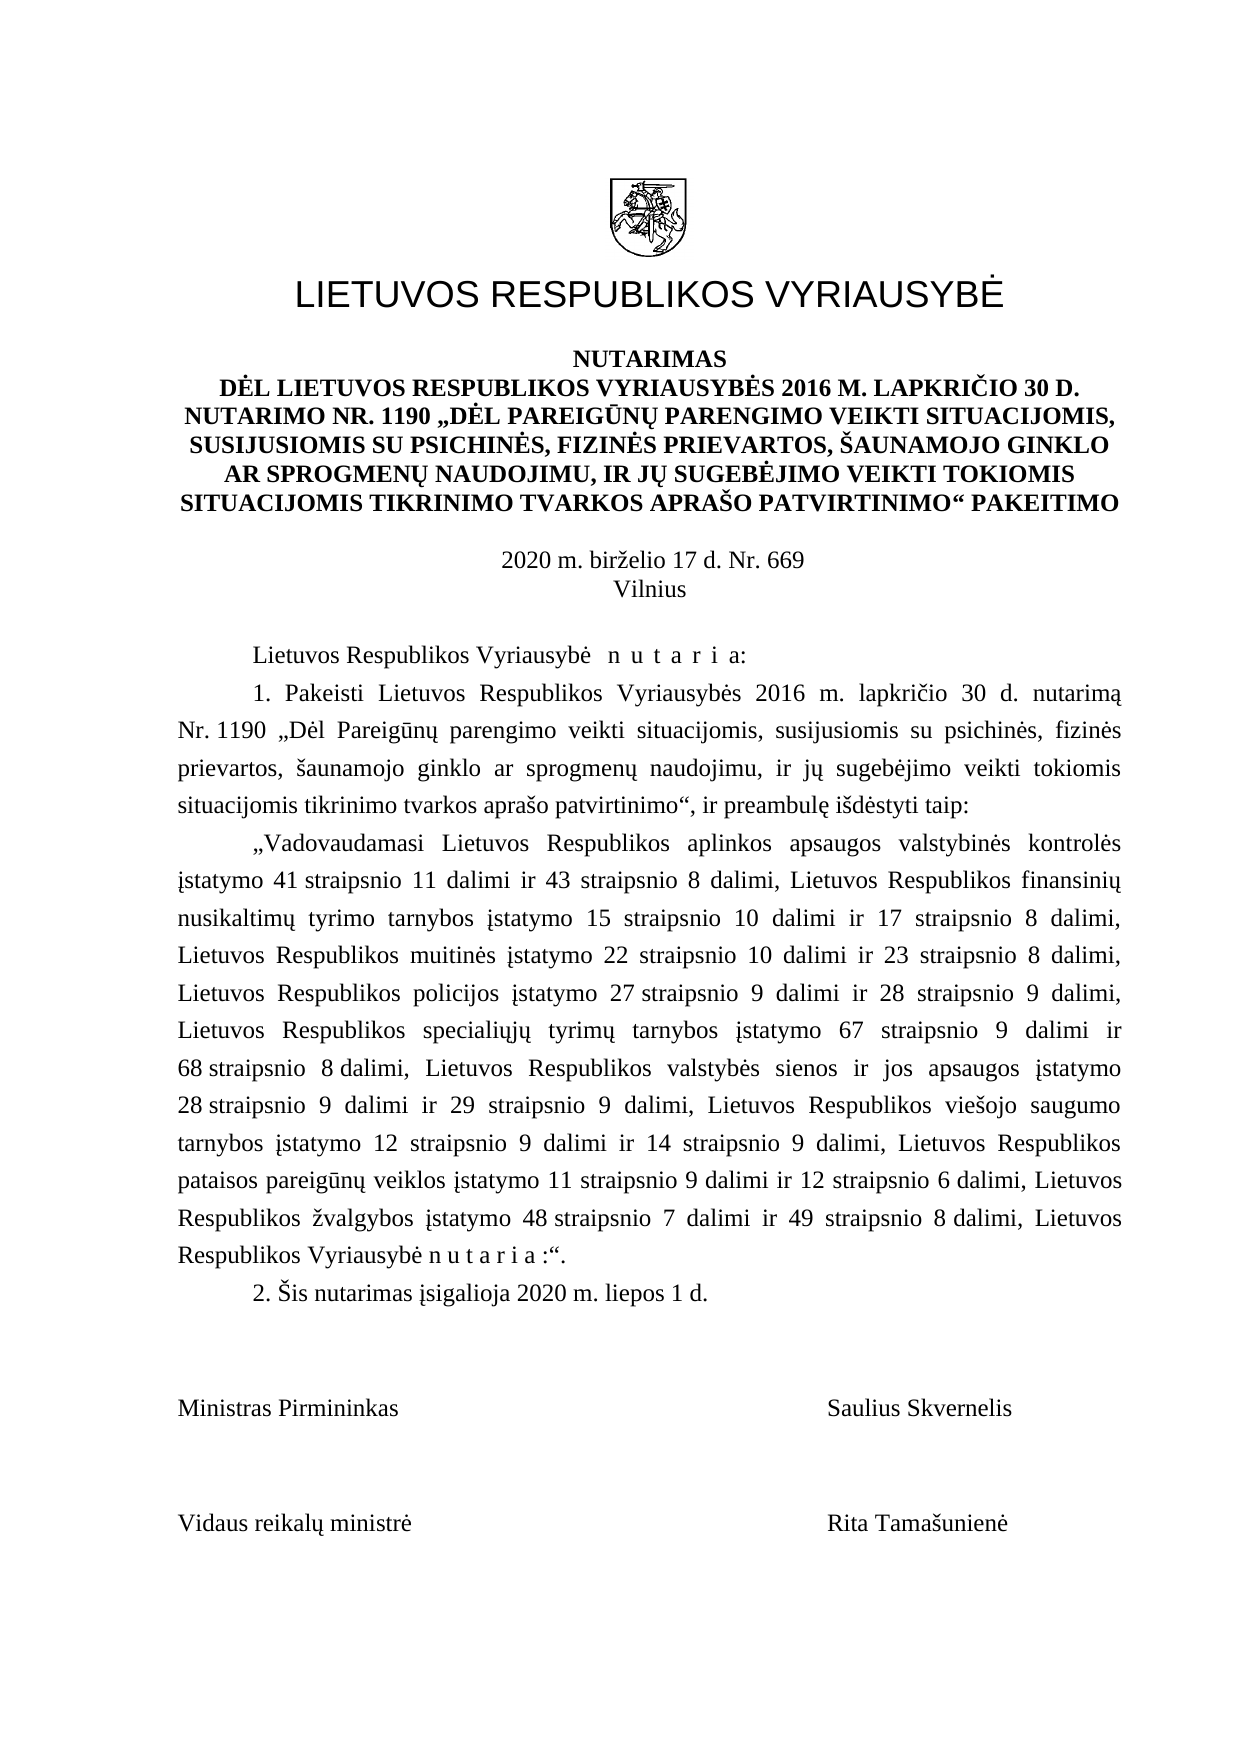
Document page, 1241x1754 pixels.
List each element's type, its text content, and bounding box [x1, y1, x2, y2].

text Ministras Pirmininkas Saulius Skvernelis [177, 1393, 1122, 1421]
text Vilnius [177, 574, 1122, 603]
text Lietuvos Respublikos Vyriausybė nutaria: [177, 631, 1122, 669]
text „Vadovaudamasi Lietuvos Respublikos aplinkos apsaugos valstybinės kontrolės įstatymo 41 straipsnio 11 dalimi ir 43 straipsnio 8 dalimi, Lietuvos Respublikos finansinių nusikaltimų tyrimo tarnybos įstatymo 15 straipsnio 10 dalimi ir 17 straipsnio 8 dalimi, Lietuvos Respublikos muitinės įstatymo 22 straipsnio 10 dalimi ir 23 straipsnio 8 dalimi, Lietuvos Respublikos policijos įstatymo 27 straipsnio 9 dalimi ir 28 straipsnio 9 dalimi, Lietuvos Respublikos specialiųjų tyrimų tarnybos įstatymo 67 straipsnio 9 dalimi ir 68 straipsnio 8 dalimi, Lietuvos Respublikos valstybės sienos ir jos apsaugos įstatymo 28 straipsnio 9 dalimi ir 29 straipsnio 9 dalimi, Lietuvos Respublikos viešojo saugumo tarnybos įstatymo 12 straipsnio 9 dalimi ir 14 straipsnio 9 dalimi, Lietuvos Respublikos pataisos pareigūnų veiklos įstatymo 11 straipsnio 9 dalimi ir 12 straipsnio 6 dalimi, Lietuvos Respublikos žvalgybos įstatymo 48 straipsnio 7 dalimi ir 49 straipsnio 8 dalimi, Lietuvos Respublikos Vyriausybė nutaria:“. [177, 819, 1122, 1269]
text 1. Pakeisti Lietuvos Respublikos Vyriausybės 2016 m. lapkričio 30 d. nutarimą Nr. 1190 „Dėl Pareigūnų parengimo veikti situacijomis, susijusiomis su psichinės, fizinės prievartos, šaunamojo ginklo ar sprogmenų naudojimu, ir jų sugebėjimo veikti tokiomis situacijomis tikrinimo tvarkos aprašo patvirtinimo“, ir preambulę išdėstyti taip: [177, 669, 1122, 819]
text Vidaus reikalų ministrė Rita Tamašunienė [177, 1508, 1122, 1536]
text DĖL Lietuvos Respublikos VyriausybėS 2016 m. LAPKRIČIO 30 d. NUTARIMO Nr. 1190 „DĖL PAREIGŪNŲ PARENGIMO VEIKTI SITUACIJOMIS, SUSIJUSIOMIS SU PSICHINĖS, FIZINĖS PRIEVARTOS, ŠAUNAMOJO GINKLO AR SPROGMENŲ NAUDOJIMU, IR JŲ SUGEBĖJIMO VEIKTI TOKIOMIS SITUACIJOMIS TIKRINIMO TVARKOS APRAŠO PATVIRTINIMO“ PAKEITIMO [177, 373, 1122, 516]
text nutarimas [177, 344, 1122, 373]
text 2. Šis nutarimas įsigalioja 2020 m. liepos 1 d. [177, 1269, 1122, 1306]
text 2020 m. birželio 17 d. Nr. 669 [177, 545, 1122, 574]
text Lietuvos Respublikos Vyriausybė [177, 272, 1122, 315]
